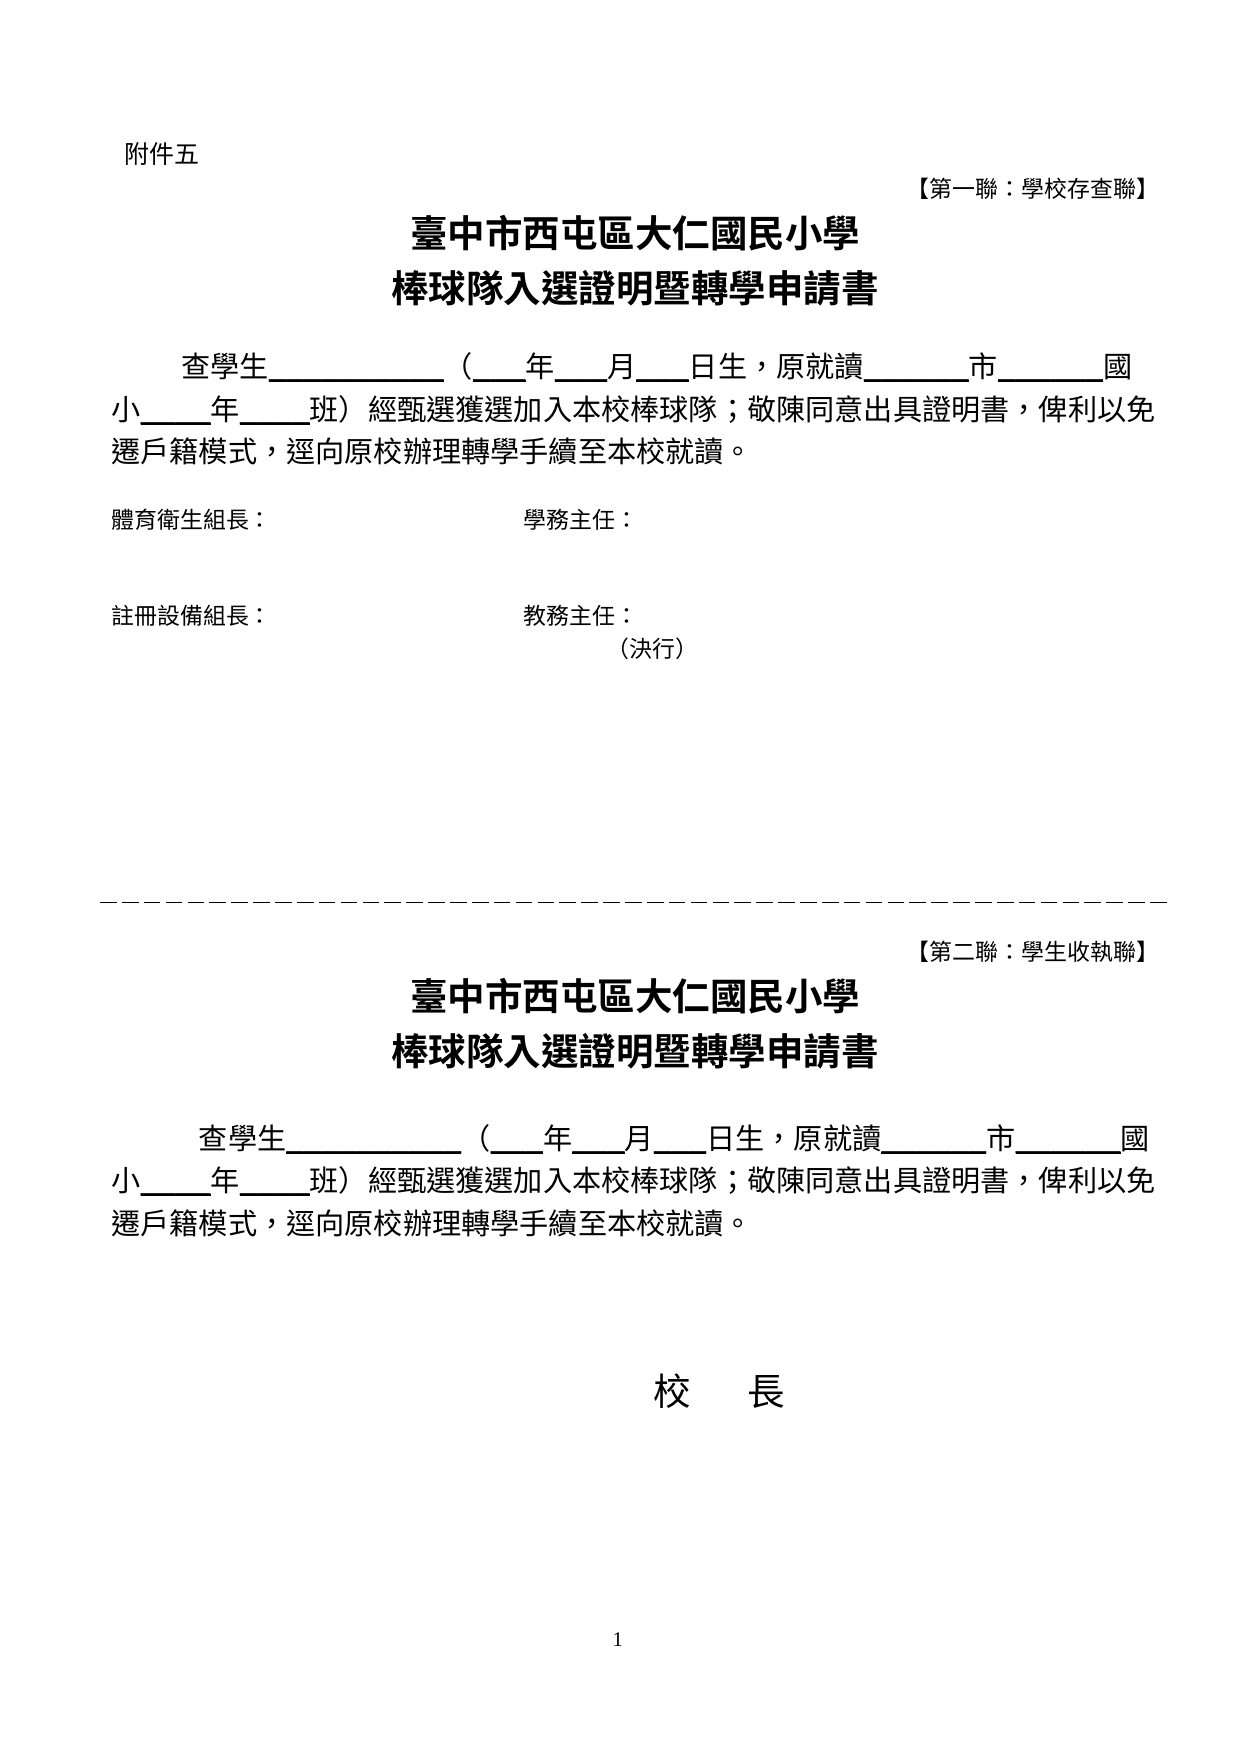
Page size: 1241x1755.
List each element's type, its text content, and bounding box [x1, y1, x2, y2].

table_cell 【第二聯：學生收執聯】 臺中市西屯區大仁國民小學 棒球隊入選證明暨轉學申請書 查學生__________（___年___月___日生，原就讀______市______國小____年____班）經甄選獲選加入本校棒球隊；敬陳同意出具證明書，俾利以免遷戶籍模式，逕向原校辦理轉學手續至本校就讀。 校 長 [100, 902, 1170, 1629]
table_header 【第一聯：學校存查聯】 臺中市西屯區大仁國民小學 棒球隊入選證明暨轉學申請書 查學生__________（___年___月___日生，原就讀______市______國小____年____班）經甄選獲選加入本校棒球隊；敬陳同意出具證明書，俾利以免遷戶籍模式，逕向原校辦理轉學手續至本校就讀。 體育衛生組長： 學務主任： 註冊設備組長： 教務主任： （決行） [100, 171, 1170, 902]
text 附件五 [124, 135, 1170, 171]
